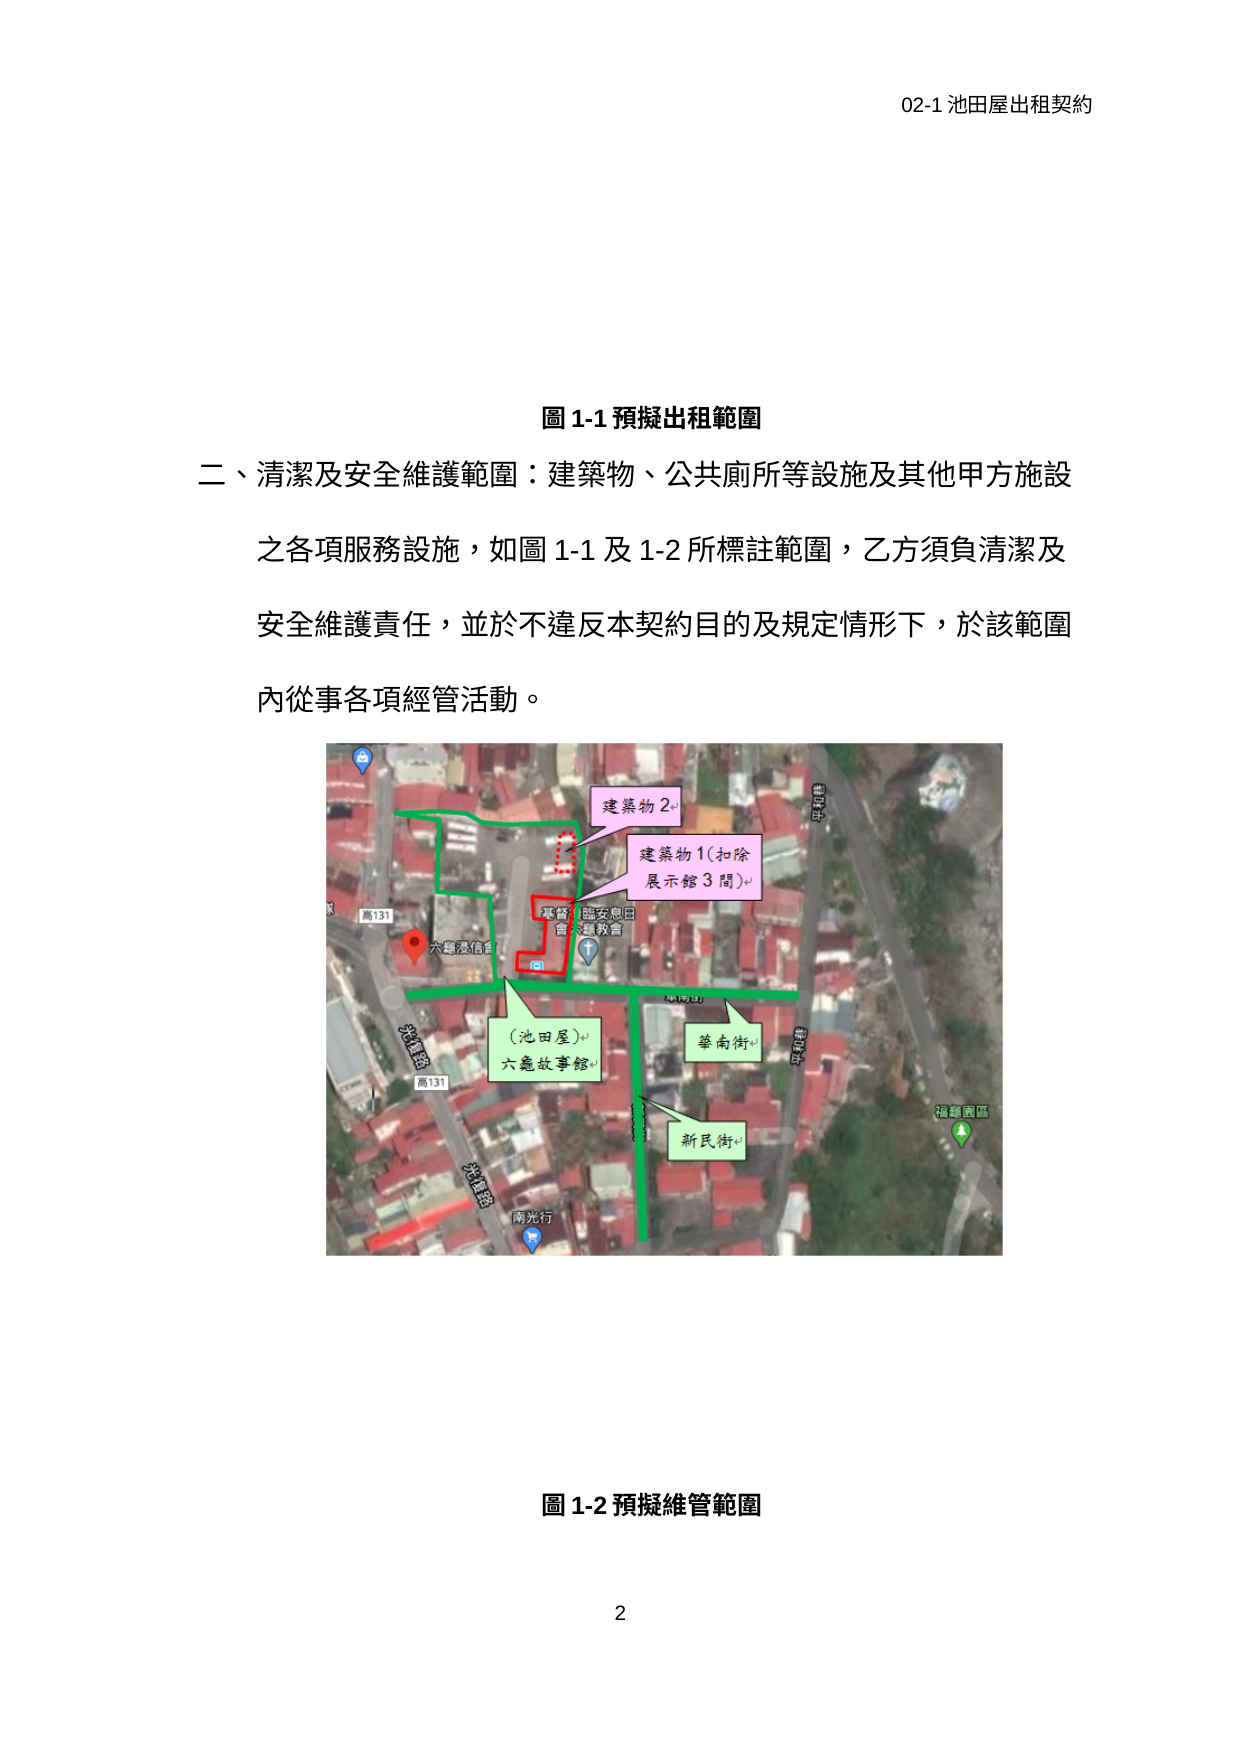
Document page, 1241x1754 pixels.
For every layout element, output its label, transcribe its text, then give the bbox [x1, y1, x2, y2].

text 二、清潔及安全維護範圍：建築物、公共廁所等設施及其他甲方施設之各項服務設施，如圖1-1 及1-2所標註範圍，乙方須負清潔及安全維護責任，並於不違反本契約目的及規定情形下，於該範圍內從事各項經管活動。 [198, 429, 1092, 729]
text 圖1-1預擬出租範圍 [210, 391, 1092, 429]
text 圖1-2預擬維管範圍 [210, 1479, 1092, 1516]
picture [324, 741, 1005, 1258]
